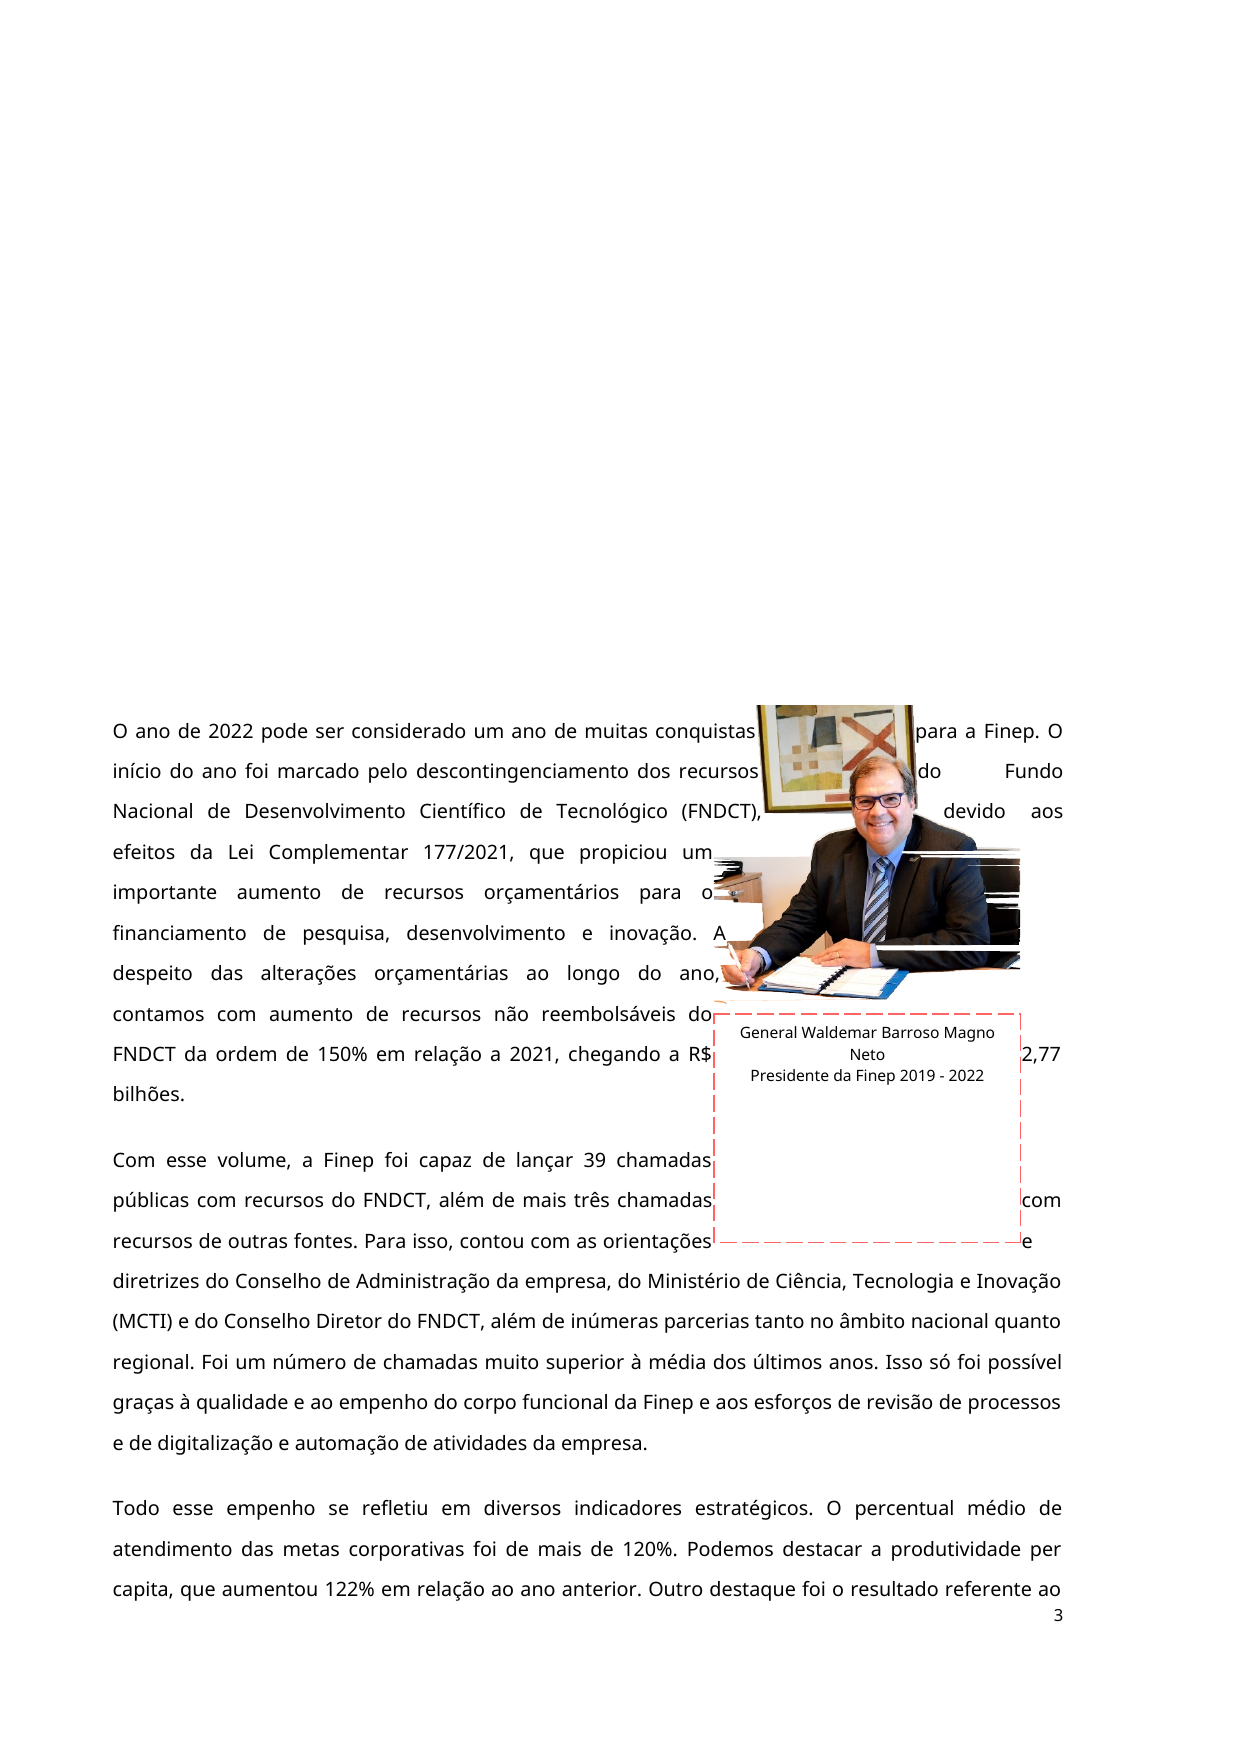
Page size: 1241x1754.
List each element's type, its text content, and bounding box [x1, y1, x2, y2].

text Presidente da Finep 2019 - 2022 [730, 1064, 1005, 1086]
text General Waldemar Barroso Magno Neto [730, 1022, 1005, 1064]
text Todo esse empenho se refletiu em diversos indicadores estratégicos. O percentual médio de atendimento das metas corporativas foi de mais de 120%. Podemos destacar a produtividade per capita, que aumentou 122% em relação ao ano anterior. Outro destaque foi o resultado referente ao [112, 1494, 1063, 1602]
text O ano de 2022 pode ser considerado um ano de muitas conquistas para a Finep. O início do ano foi marcado pelo descontingenciamento dos recursos do Fundo Nacional de Desenvolvimento Científico de Tecnológico (FNDCT), devido aos efeitos da Lei Complementar 177/2021, que propiciou um importante aumento de recursos orçamentários para o financiamento de pesquisa, desenvolvimento e inovação. A despeito das alterações orçamentárias ao longo do ano, contamos com aumento de recursos não reembolsáveis do FNDCT da ordem de 150% em relação a 2021, chegando a R$ 2,77 bilhões. [112, 717, 1063, 1243]
text Com esse volume, a Finep foi capaz de lançar 39 chamadas públicas com recursos do FNDCT, além de mais três chamadas com recursos de outras fontes. Para isso, contou com as orientações e diretrizes do Conselho de Administração da empresa, do Ministério de Ciência, Tecnologia e Inovação (MCTI) e do Conselho Diretor do FNDCT, além de inúmeras parcerias tanto no âmbito nacional quanto regional. Foi um número de chamadas muito superior à média dos últimos anos. Isso só foi possível graças à qualidade e ao empenho do corpo funcional da Finep e aos esforços de revisão de processos e de digitalização e automação de atividades da empresa. [112, 1146, 1063, 1456]
